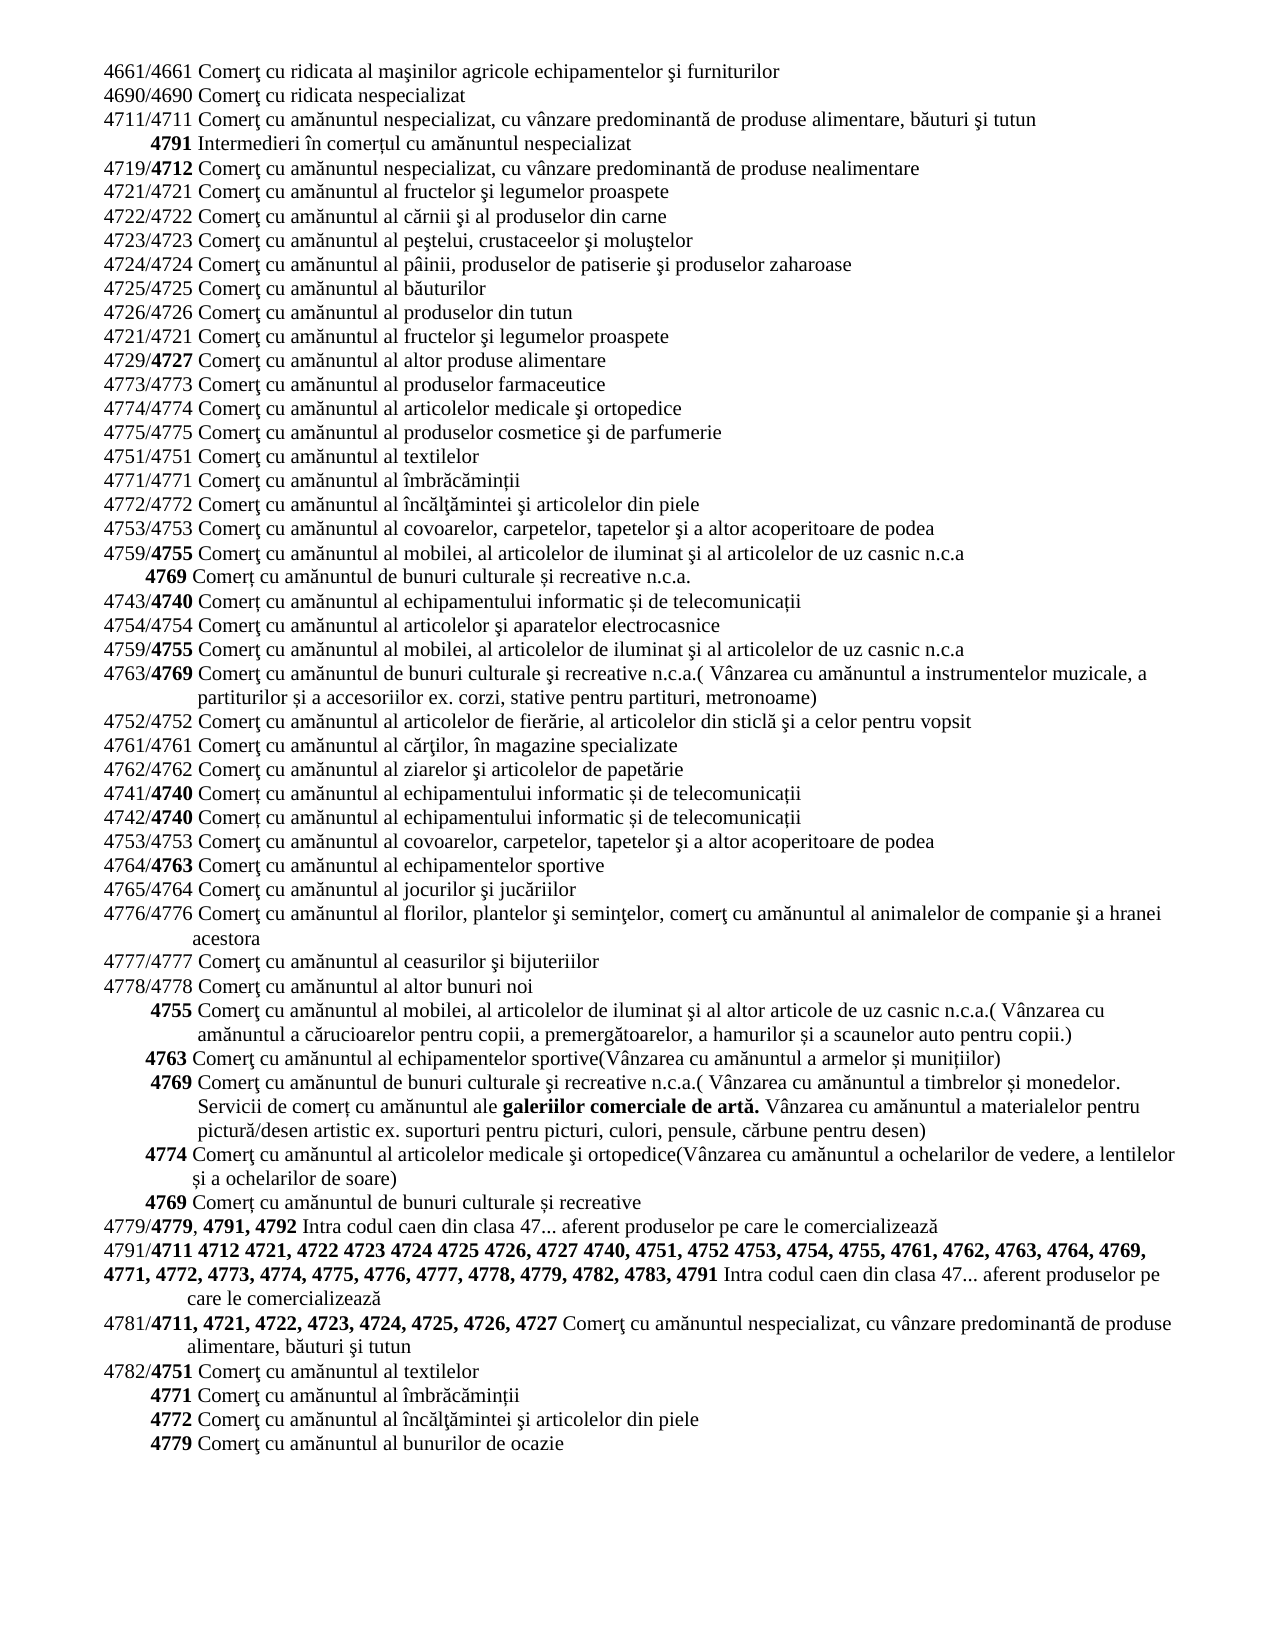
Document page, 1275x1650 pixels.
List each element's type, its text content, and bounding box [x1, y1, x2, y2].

text 4719/4712 Comerţ cu amănuntul nespecializat, cu vânzare predominantă de produse nealimentare [103, 155, 1181, 179]
text 4721/4721 Comerţ cu amănuntul al fructelor şi legumelor proaspete [103, 324, 1181, 348]
text 4729/4727 Comerţ cu amănuntul al altor produse alimentare [103, 348, 1181, 372]
text 4753/4753 Comerţ cu amănuntul al covoarelor, carpetelor, tapetelor şi a altor acoperitoare de podea [103, 829, 1181, 853]
text alimentare, băuturi şi tutun [103, 1334, 1181, 1358]
text 4761/4761 Comerţ cu amănuntul al cărţilor, în magazine specializate [103, 733, 1181, 757]
text 4777/4777 Comerţ cu amănuntul al ceasurilor şi bijuteriilor [103, 949, 1181, 973]
text 4764/4763 Comerţ cu amănuntul al echipamentelor sportive [103, 853, 1181, 877]
text 4779 Comerţ cu amănuntul al bunurilor de ocazie [103, 1431, 1181, 1455]
text 4742/4740 Comerț cu amănuntul al echipamentului informatic și de telecomunicații [103, 805, 1181, 829]
text 4773/4773 Comerţ cu amănuntul al produselor farmaceutice [103, 372, 1181, 396]
text 4661/4661 Comerţ cu ridicata al maşinilor agricole echipamentelor şi furniturilor [103, 59, 1181, 83]
text 4751/4751 Comerţ cu amănuntul al textilelor [103, 444, 1181, 468]
text 4769 Comerț cu amănuntul de bunuri culturale și recreative [103, 1190, 1181, 1214]
text 4753/4753 Comerţ cu amănuntul al covoarelor, carpetelor, tapetelor şi a altor acoperitoare de podea [103, 516, 1181, 540]
text 4778/4778 Comerţ cu amănuntul al altor bunuri noi [103, 973, 1181, 998]
text 4771/4771 Comerţ cu amănuntul al îmbrăcăminții [103, 468, 1181, 492]
text 4723/4723 Comerţ cu amănuntul al peştelui, crustaceelor şi moluştelor [103, 228, 1181, 252]
text 4725/4725 Comerţ cu amănuntul al băuturilor [103, 276, 1181, 300]
text 4711/4711 Comerţ cu amănuntul nespecializat, cu vânzare predominantă de produse alimentare, băuturi şi tutun [103, 107, 1181, 131]
text 4779/4779, 4791, 4792 Intra codul caen din clasa 47... aferent produselor pe care le comercializează [103, 1214, 1181, 1238]
text 4791 Intermedieri în comerțul cu amănuntul nespecializat [103, 131, 1181, 155]
text 4781/4711, 4721, 4722, 4723, 4724, 4725, 4726, 4727 Comerţ cu amănuntul nespecializat, cu vânzare predominantă de produse [103, 1310, 1181, 1334]
text pictură/desen artistic ex. suporturi pentru picturi, culori, pensule, cărbune pentru desen) [103, 1118, 1181, 1142]
text 4752/4752 Comerţ cu amănuntul al articolelor de fierărie, al articolelor din sticlă şi a celor pentru vopsit [103, 709, 1181, 733]
text 4772 Comerţ cu amănuntul al încălţămintei şi articolelor din piele [103, 1407, 1181, 1431]
text 4743/4740 Comerț cu amănuntul al echipamentului informatic și de telecomunicații [103, 588, 1181, 613]
text 4776/4776 Comerţ cu amănuntul al florilor, plantelor şi seminţelor, comerţ cu amănuntul al animalelor de companie şi a hranei [103, 901, 1181, 925]
text care le comercializează [103, 1286, 1181, 1310]
text 4763 Comerţ cu amănuntul al echipamentelor sportive(Vânzarea cu amănuntul a armelor și munițiilor) [103, 1046, 1181, 1070]
text 4759/4755 Comerţ cu amănuntul al mobilei, al articolelor de iluminat şi al articolelor de uz casnic n.c.a [103, 637, 1181, 661]
text 4765/4764 Comerţ cu amănuntul al jocurilor şi jucăriilor [103, 877, 1181, 901]
text 4762/4762 Comerţ cu amănuntul al ziarelor şi articolelor de papetărie [103, 757, 1181, 781]
text 4772/4772 Comerţ cu amănuntul al încălţămintei şi articolelor din piele [103, 492, 1181, 516]
text 4726/4726 Comerţ cu amănuntul al produselor din tutun [103, 300, 1181, 324]
text 4774 Comerţ cu amănuntul al articolelor medicale şi ortopedice(Vânzarea cu amănuntul a ochelarilor de vedere, a lentilelor [103, 1142, 1181, 1166]
text 4771 Comerţ cu amănuntul al îmbrăcăminții [103, 1383, 1181, 1407]
text 4741/4740 Comerț cu amănuntul al echipamentului informatic și de telecomunicații [103, 781, 1181, 805]
text 4775/4775 Comerţ cu amănuntul al produselor cosmetice şi de parfumerie [103, 420, 1181, 444]
text 4791/4711 4712 4721, 4722 4723 4724 4725 4726, 4727 4740, 4751, 4752 4753, 4754, 4755, 4761, 4762, 4763, 4764, 4769, 4771, 4772, 4773, 4774, 4775, 4776, 4777, 4778, 4779, 4782, 4783, 4791 Intra codul caen din clasa 47... aferent produselor pe [103, 1238, 1181, 1286]
text 4759/4755 Comerţ cu amănuntul al mobilei, al articolelor de iluminat şi al articolelor de uz casnic n.c.a [103, 540, 1181, 564]
text 4754/4754 Comerţ cu amănuntul al articolelor şi aparatelor electrocasnice [103, 613, 1181, 637]
text partiturilor și a accesoriilor ex. corzi, stative pentru partituri, metronoame) [103, 685, 1181, 709]
text 4721/4721 Comerţ cu amănuntul al fructelor şi legumelor proaspete [103, 179, 1181, 203]
text 4769 Comerț cu amănuntul de bunuri culturale și recreative n.c.a. [103, 564, 1181, 588]
text 4690/4690 Comerţ cu ridicata nespecializat [103, 83, 1181, 107]
text 4763/4769 Comerţ cu amănuntul de bunuri culturale şi recreative n.c.a.( Vânzarea cu amănuntul a instrumentelor muzicale, a [103, 661, 1181, 685]
text 4782/4751 Comerţ cu amănuntul al textilelor [103, 1358, 1181, 1383]
text acestora [103, 925, 1181, 949]
text și a ochelarilor de soare) [103, 1166, 1181, 1190]
text 4755 Comerţ cu amănuntul al mobilei, al articolelor de iluminat şi al altor articole de uz casnic n.c.a.( Vânzarea cu [103, 998, 1181, 1022]
text 4769 Comerţ cu amănuntul de bunuri culturale şi recreative n.c.a.( Vânzarea cu amănuntul a timbrelor și monedelor. [103, 1070, 1181, 1094]
text amănuntul a cărucioarelor pentru copii, a premergătoarelor, a hamurilor și a scaunelor auto pentru copii.) [103, 1022, 1181, 1046]
text 4722/4722 Comerţ cu amănuntul al cărnii şi al produselor din carne [103, 203, 1181, 228]
text Servicii de comerț cu amănuntul ale galeriilor comerciale de artă. Vânzarea cu amănuntul a materialelor pentru [103, 1094, 1181, 1118]
text 4724/4724 Comerţ cu amănuntul al pâinii, produselor de patiserie şi produselor zaharoase [103, 252, 1181, 276]
text 4774/4774 Comerţ cu amănuntul al articolelor medicale şi ortopedice [103, 396, 1181, 420]
